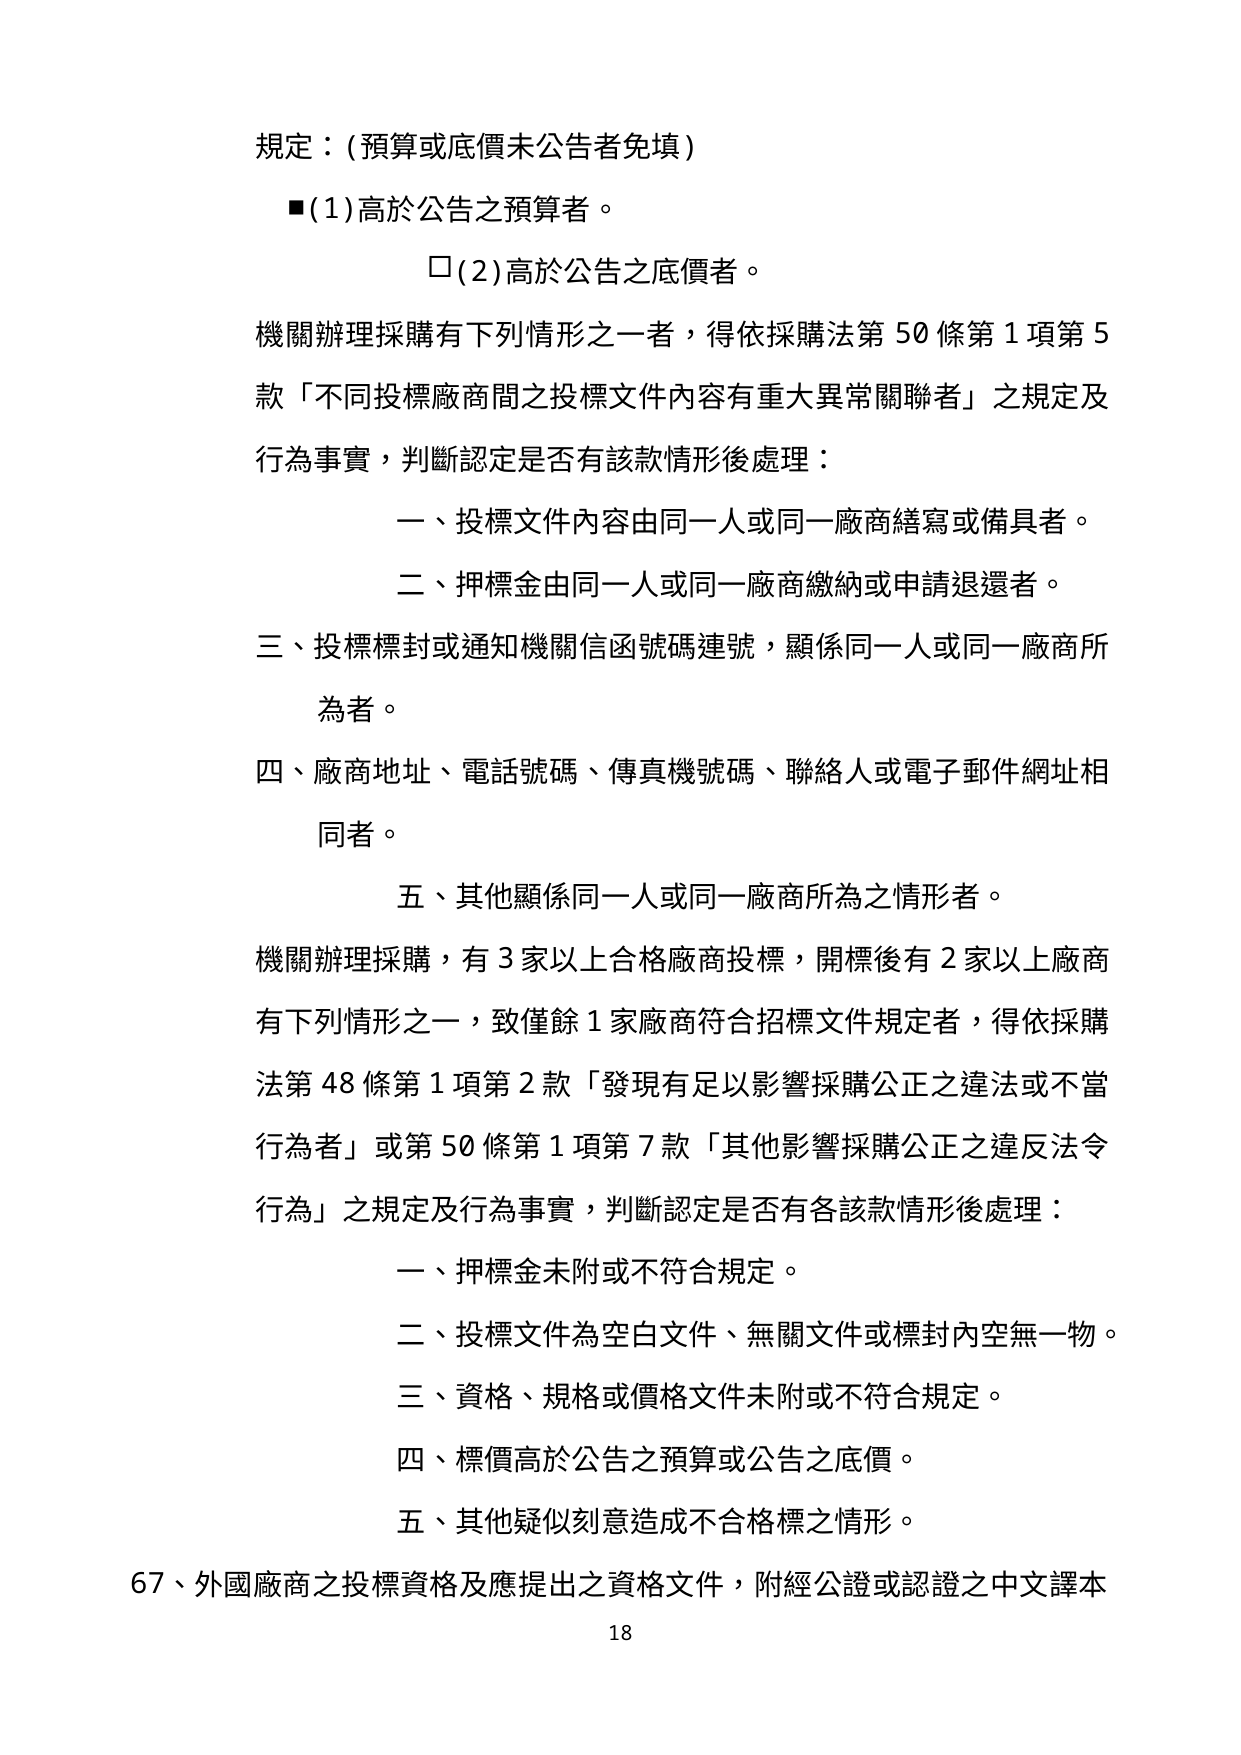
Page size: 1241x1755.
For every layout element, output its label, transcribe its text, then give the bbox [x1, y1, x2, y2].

text 五、其他疑似刻意造成不合格標之情形。 [397, 1478, 1110, 1541]
text 四、廠商地址、電話號碼、傳真機號碼、聯絡人或電子郵件網址相同者。 [255, 728, 1110, 853]
text 二、押標金由同一人或同一廠商繳納或申請退還者。 [397, 541, 1110, 603]
text 三、投標標封或通知機關信函號碼連號，顯係同一人或同一廠商所為者。 [255, 603, 1110, 728]
text ■(1)高於公告之預算者。 [130, 166, 1110, 228]
text 四、標價高於公告之預算或公告之底價。 [397, 1416, 1110, 1478]
text 規定：(預算或底價未公告者免填) [255, 103, 1110, 166]
list 外國廠商之投標資格及應提出之資格文件，附經公證或認證之中文譯本 [130, 1541, 1110, 1603]
text 機關辦理採購，有3家以上合格廠商投標，開標後有2家以上廠商有下列情形之一，致僅餘1家廠商符合招標文件規定者，得依採購法第48條第1項第2款「發現有足以影響採購公正之違法或不當行為者」或第50條第1項第7款「其他影響採購公正之違反法令行為」之規定及行為事實，判斷認定是否有各該款情形後處理： [255, 916, 1110, 1228]
text 機關辦理採購有下列情形之一者，得依採購法第50條第1項第5款「不同投標廠商間之投標文件內容有重大異常關聯者」之規定及行為事實，判斷認定是否有該款情形後處理： [255, 291, 1110, 478]
text (2)高於公告之底價者。 [287, 228, 1110, 291]
text 五、其他顯係同一人或同一廠商所為之情形者。 [397, 853, 1110, 916]
text 二、投標文件為空白文件、無關文件或標封內空無一物。 [397, 1291, 1110, 1353]
text 三、資格、規格或價格文件未附或不符合規定。 [397, 1353, 1110, 1416]
text 一、押標金未附或不符合規定。 [397, 1228, 1110, 1291]
text 一、投標文件內容由同一人或同一廠商繕寫或備具者。 [397, 478, 1110, 541]
